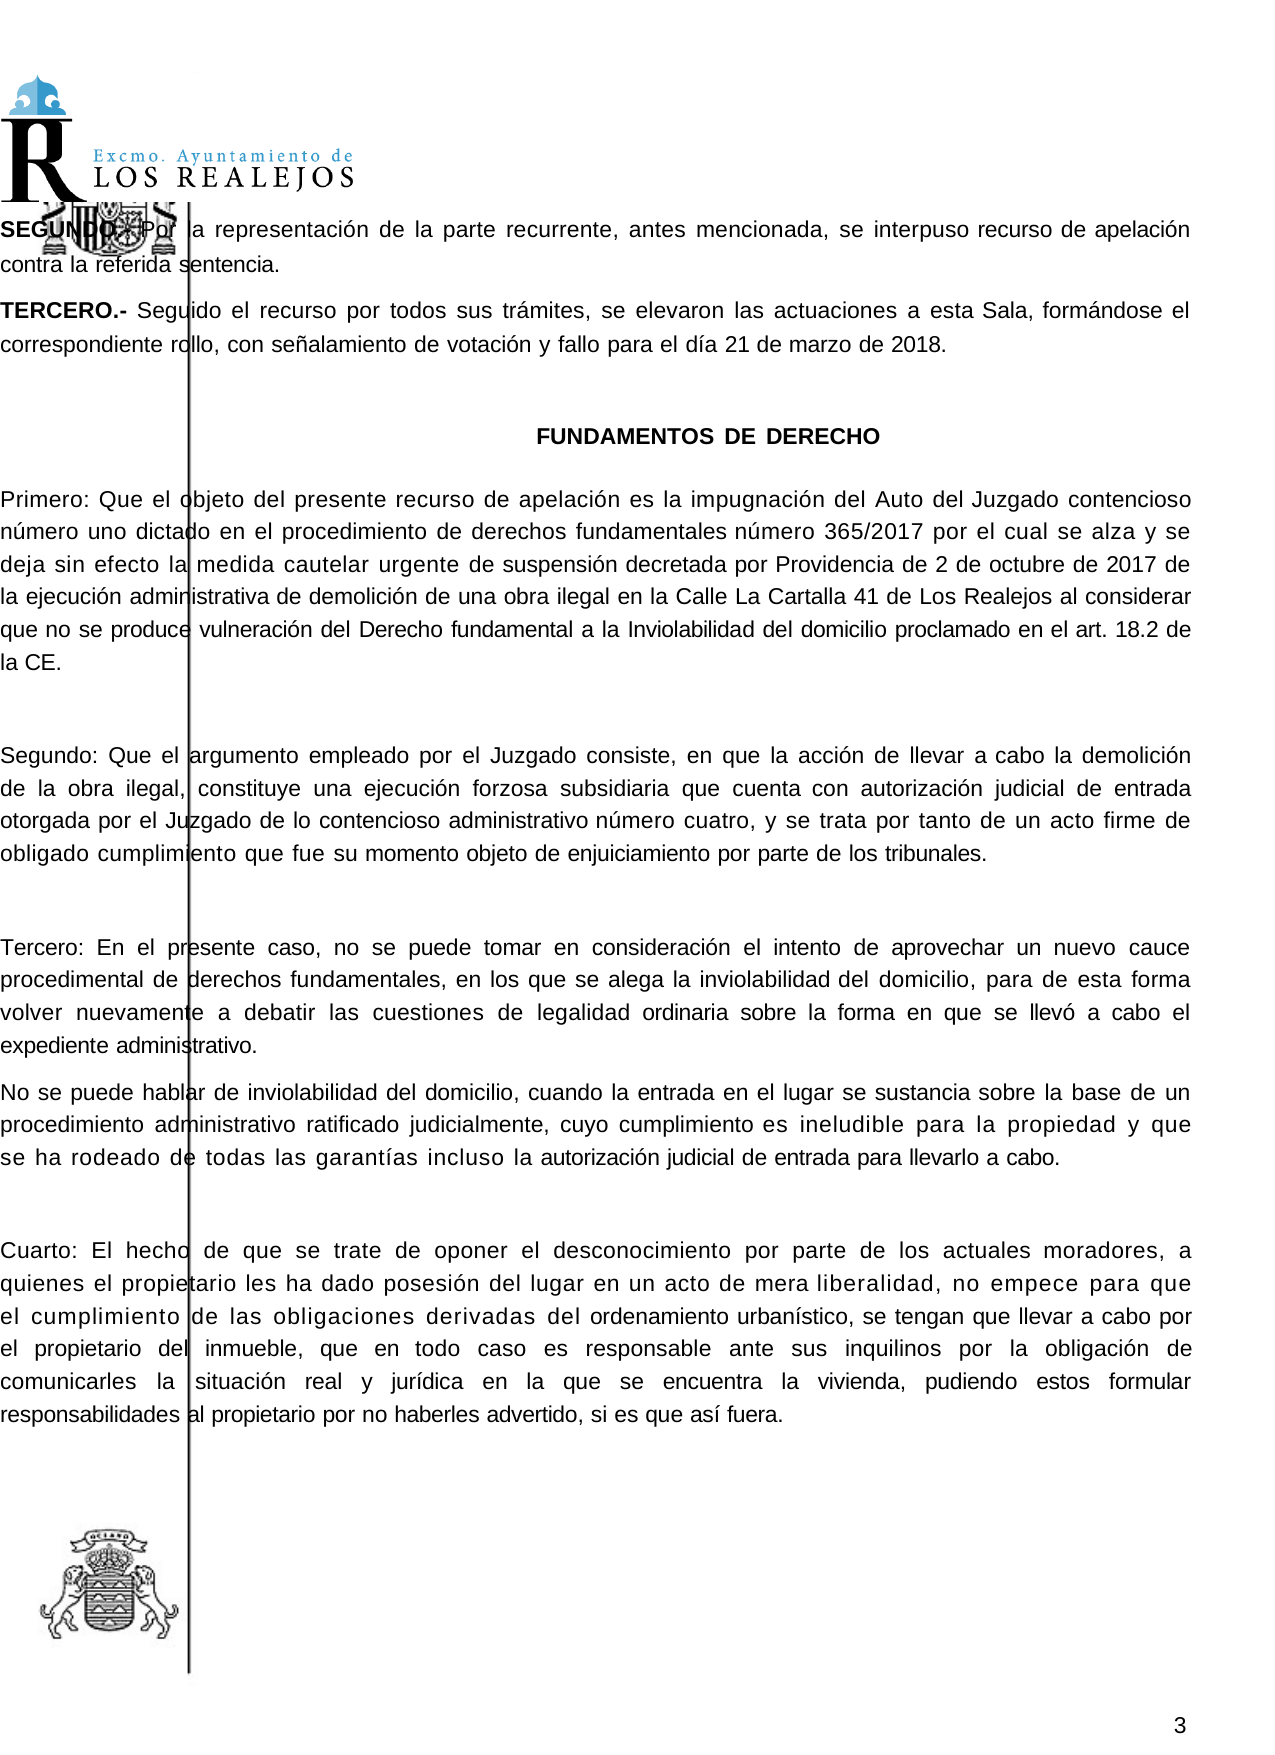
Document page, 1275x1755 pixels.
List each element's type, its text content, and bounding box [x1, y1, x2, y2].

subtitle FUNDAMENTOS DE DERECHO [536, 423, 1204, 449]
text SEGUNDO.- Por la representación de la parte recurrente, antes mencionada, se interpuso recurso de apelación contra la referida sentencia. [199, 216, 1191, 277]
text Primero: Que el objeto del presente recurso de apelación es la impugnación del Auto del Juzgado contencioso número uno dictado en el procedimiento de derechos fundamentales número 365/2017 por el cual se alza y se deja sin efecto la medida cautelar urgente de suspensión decretada por Providencia de 2 de octubre de 2017 de la ejecución administrativa de demolición de una obra ilegal en la Calle La Cartalla 41 de Los Realejos al considerar que no se produce vulneración del Derecho fundamental a la Inviolabilidad del domicilio proclamado en el art. 18.2 de la CE. [199, 486, 1191, 675]
text Cuarto: El hecho de que se trate de oponer el desconocimiento por parte de los actuales moradores, a quienes el propietario les ha dado posesión del lugar en un acto de mera liberalidad, no empece para que el cumplimiento de las obligaciones derivadas del ordenamiento urbanístico, se tengan que llevar a cabo por el propietario del inmueble, que en todo caso es responsable ante sus inquilinos por la obligación de comunicarles la situación real y jurídica en la que se encuentra la vivienda, pudiendo estos formular responsabilidades al propietario por no haberles advertido, si es que así fuera. [199, 1237, 1192, 1427]
text Tercero: En el presente caso, no se puede tomar en consideración el intento de aprovechar un nuevo cauce procedimental de derechos fundamentales, en los que se alega la inviolabilidad del domicilio, para de esta forma volver nuevamente a debatir las cuestiones de legalidad ordinaria sobre la forma en que se llevó a cabo el expediente administrativo. [199, 934, 1191, 1058]
text Segundo: Que el argumento empleado por el Juzgado consiste, en que la acción de llevar a cabo la demolición de la obra ilegal, constituye una ejecución forzosa subsidiaria que cuenta con autorización judicial de entrada otorgada por el Juzgado de lo contencioso administrativo número cuatro, y se trata por tanto de un acto firme de obligado cumplimiento que fue su momento objeto de enjuiciamiento por parte de los tribunales. [199, 742, 1191, 866]
text TERCERO.- Seguido el recurso por todos sus trámites, se elevaron las actuaciones a esta Sala, formándose el correspondiente rollo, con señalamiento de votación y fallo para el día 21 de marzo de 2018. [199, 297, 1191, 357]
text No se puede hablar de inviolabilidad del domicilio, cuando la entrada en el lugar se sustancia sobre la base de un procedimiento administrativo ratificado judicialmente, cuyo cumplimiento es ineludible para la propiedad y que se ha rodeado de todas las garantías incluso la autorización judicial de entrada para llevarlo a cabo. [199, 1078, 1192, 1170]
